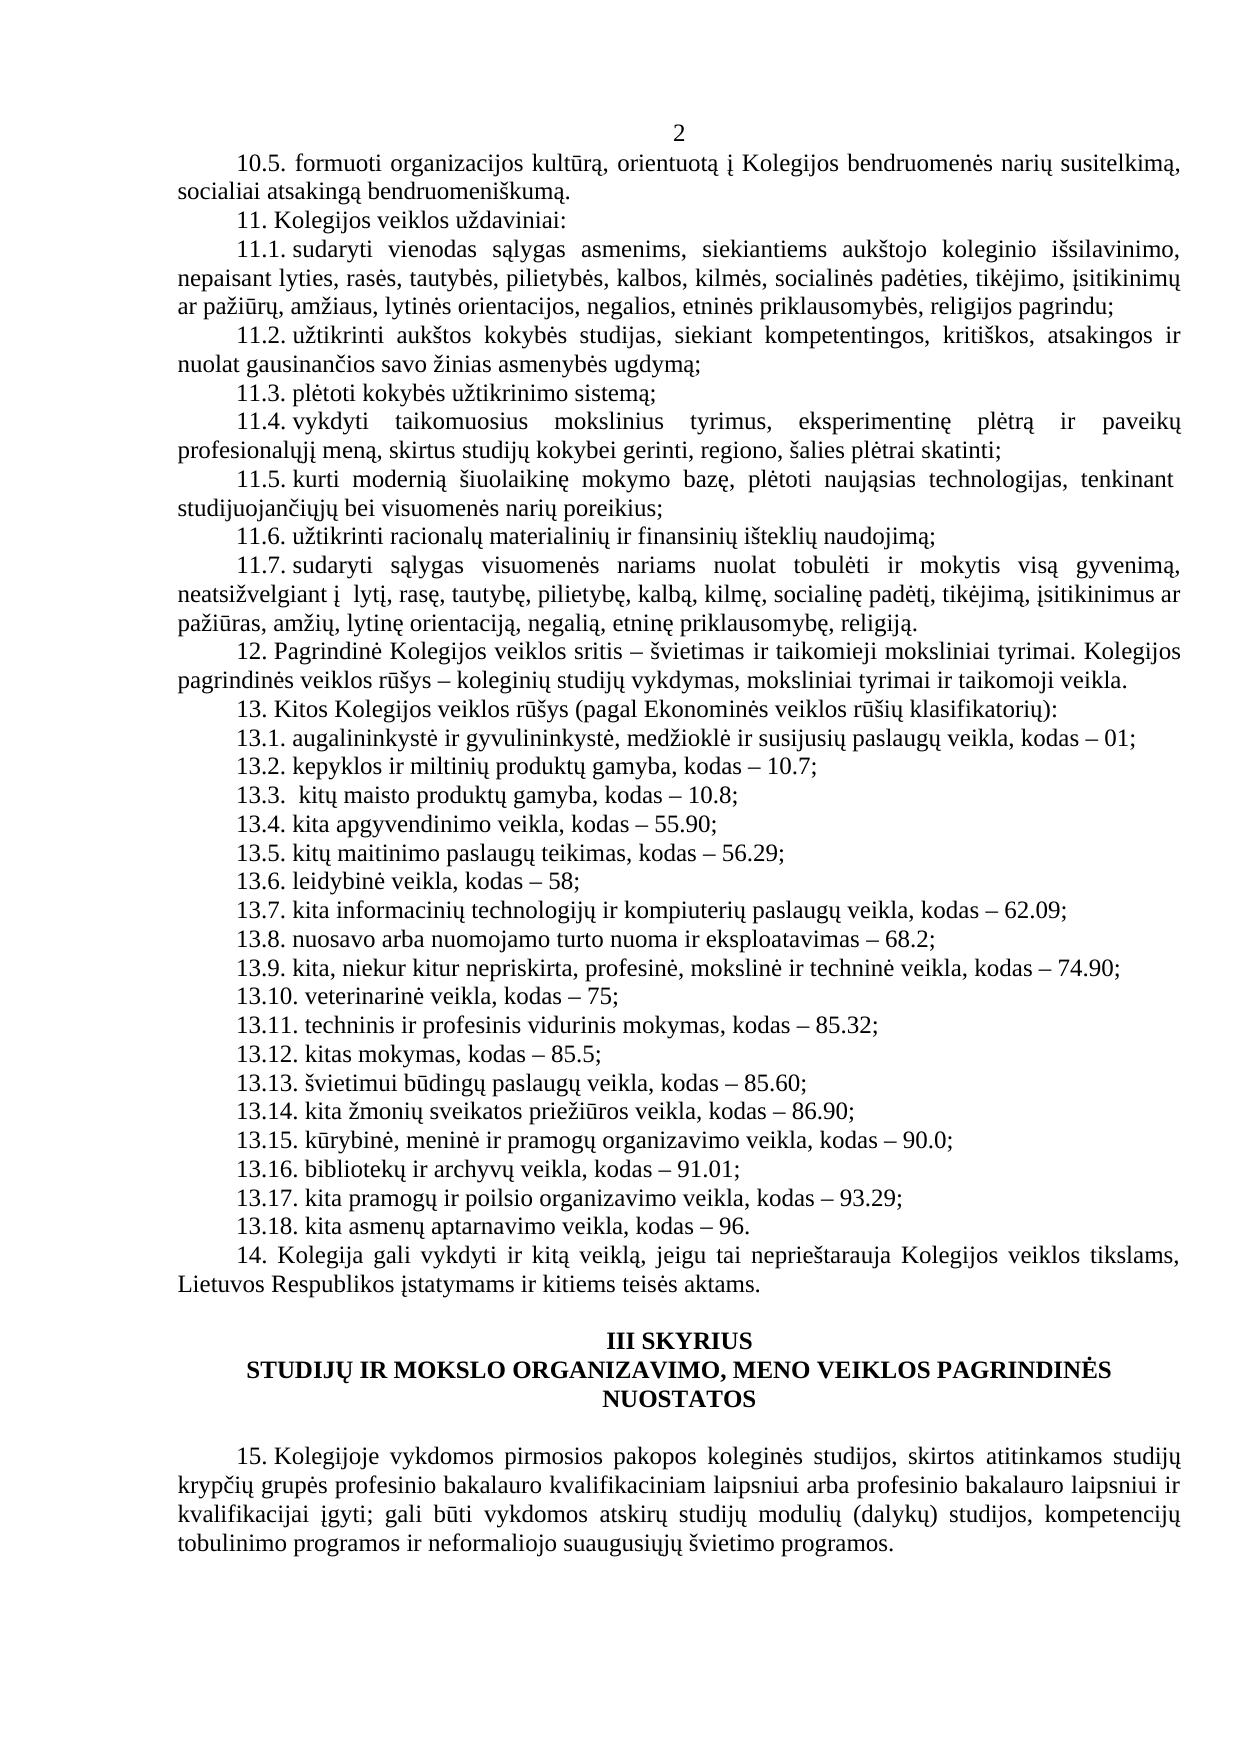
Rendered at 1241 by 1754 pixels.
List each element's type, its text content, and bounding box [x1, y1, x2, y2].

text 11.7. sudaryti sąlygas visuomenės nariams nuolat tobulėti ir mokytis visą gyvenimą, neatsižvelgiant į lytį, rasę, tautybę, pilietybę, kalbą, kilmę, socialinę padėtį, tikėjimą, įsitikinimus ar pažiūras, amžių, lytinę orientaciją, negalią, etninę priklausomybę, religiją. [177, 550, 1181, 636]
text 11.4. vykdyti taikomuosius mokslinius tyrimus, eksperimentinę plėtrą ir paveikų profesionalųjį meną, skirtus studijų kokybei gerinti, regiono, šalies plėtrai skatinti; [177, 406, 1181, 464]
text 13.18. kita asmenų aptarnavimo veikla, kodas – 96. [147, 1211, 1181, 1240]
text 11.1. sudaryti vienodas sąlygas asmenims, siekiantiems aukštojo koleginio išsilavinimo, nepaisant lyties, rasės, tautybės, pilietybės, kalbos, kilmės, socialinės padėties, tikėjimo, įsitikinimų ar pažiūrų, amžiaus, lytinės orientacijos, negalios, etninės priklausomybės, religijos pagrindu; [177, 234, 1181, 320]
text STUDIJŲ IR MOKSLO ORGANIZAVIMO, MENO VEIKLOS PAGRINDINĖS NUOSTATOS [177, 1355, 1181, 1413]
text 13.10. veterinarinė veikla, kodas – 75; [147, 981, 1181, 1010]
text 13.15. kūrybinė, meninė ir pramogų organizavimo veikla, kodas – 90.0; [147, 1125, 1181, 1154]
text III SKYRIUS [177, 1326, 1181, 1355]
text 11.3. plėtoti kokybės užtikrinimo sistemą; [147, 378, 1181, 406]
text 13.14. kita žmonių sveikatos priežiūros veikla, kodas – 86.90; [147, 1096, 1181, 1125]
text 13.1. augalininkystė ir gyvulininkystė, medžioklė ir susijusių paslaugų veikla, kodas – 01; [147, 723, 1181, 751]
text 12. Pagrindinė Kolegijos veiklos sritis – švietimas ir taikomieji moksliniai tyrimai. Kolegijos pagrindinės veiklos rūšys – koleginių studijų vykdymas, moksliniai tyrimai ir taikomoji veikla. [177, 636, 1181, 694]
text 13.17. kita pramogų ir poilsio organizavimo veikla, kodas – 93.29; [147, 1183, 1181, 1211]
text 13.12. kitas mokymas, kodas – 85.5; [147, 1039, 1181, 1068]
text 13.3. kitų maisto produktų gamyba, kodas – 10.8; [147, 780, 1181, 809]
text 14. Kolegija gali vykdyti ir kitą veiklą, jeigu tai neprieštarauja Kolegijos veiklos tikslams, Lietuvos Respublikos įstatymams ir kitiems teisės aktams. [177, 1240, 1181, 1298]
text 13.2. kepyklos ir miltinių produktų gamyba, kodas – 10.7; [147, 751, 1181, 780]
text 13.16. bibliotekų ir archyvų veikla, kodas – 91.01; [147, 1154, 1181, 1183]
text 13.8. nuosavo arba nuomojamo turto nuoma ir eksploatavimas – 68.2; [147, 924, 1181, 953]
text 15. Kolegijoje vykdomos pirmosios pakopos koleginės studijos, skirtos atitinkamos studijų krypčių grupės profesinio bakalauro kvalifikaciniam laipsniui arba profesinio bakalauro laipsniui ir kvalifikacijai įgyti; gali būti vykdomos atskirų studijų modulių (dalykų) studijos, kompetencijų tobulinimo programos ir neformaliojo suaugusiųjų švietimo programos. [177, 1441, 1181, 1556]
text 13.4. kita apgyvendinimo veikla, kodas – 55.90; [147, 809, 1181, 838]
text 11.2. užtikrinti aukštos kokybės studijas, siekiant kompetentingos, kritiškos, atsakingos ir nuolat gausinančios savo žinias asmenybės ugdymą; [177, 320, 1181, 378]
text 13. Kitos Kolegijos veiklos rūšys (pagal Ekonominės veiklos rūšių klasifikatorių): [177, 694, 1181, 723]
text 13.11. techninis ir profesinis vidurinis mokymas, kodas – 85.32; [147, 1010, 1181, 1039]
text 13.6. leidybinė veikla, kodas – 58; [147, 866, 1181, 895]
text 11.5. kurti modernią šiuolaikinę mokymo bazę, plėtoti naująsias technologijas, tenkinant studijuojančiųjų bei visuomenės narių poreikius; [177, 464, 1181, 521]
text 13.5. kitų maitinimo paslaugų teikimas, kodas – 56.29; [147, 838, 1181, 866]
text 10.5. formuoti organizacijos kultūrą, orientuotą į Kolegijos bendruomenės narių susitelkimą, socialiai atsakingą bendruomeniškumą. [177, 148, 1181, 205]
text 13.9. kita, niekur kitur nepriskirta, profesinė, mokslinė ir techninė veikla, kodas – 74.90; [147, 953, 1181, 981]
text 11. Kolegijos veiklos uždaviniai: [177, 205, 1181, 234]
text 13.13. švietimui būdingų paslaugų veikla, kodas – 85.60; [147, 1068, 1181, 1096]
text 13.7. kita informacinių technologijų ir kompiuterių paslaugų veikla, kodas – 62.09; [147, 895, 1181, 924]
text 11.6. užtikrinti racionalų materialinių ir finansinių išteklių naudojimą; [147, 521, 1181, 550]
